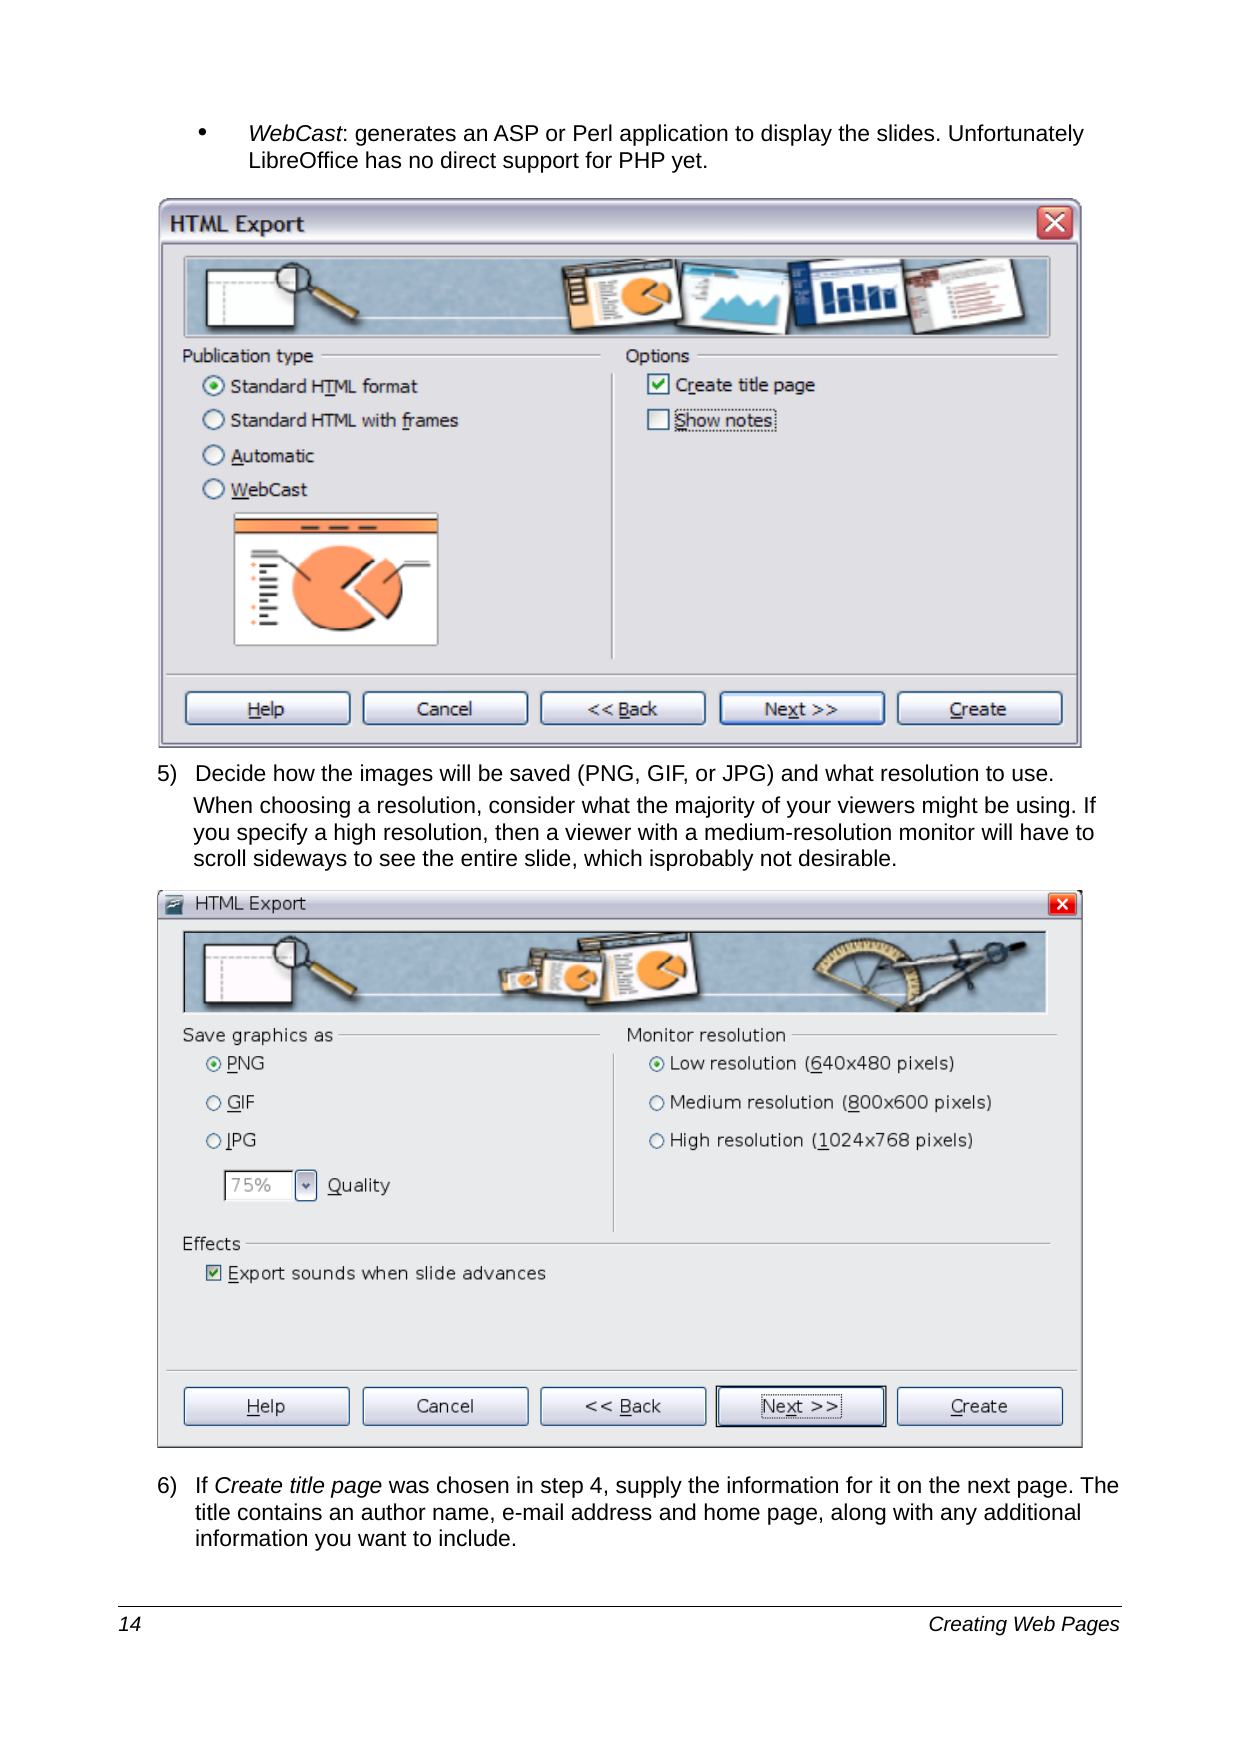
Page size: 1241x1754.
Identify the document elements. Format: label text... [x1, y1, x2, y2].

list If Create title page was chosen in step 4, supply the information for it on the next page. The title contains an author name, e-mail address and home page, along with any additional information you want to include. [177, 1472, 1122, 1551]
list When choosing a resolution, consider what the majority of your viewers might be using. If you specify a high resolution, then a viewer with a medium-resolution monitor will have to scroll sideways to see the entire slide, which isprobably not desirable. [193, 792, 1122, 871]
list WebCast: generates an ASP or Perl application to display the slides. Unfortunately LibreOffice has no direct support for PHP yet. [195, 118, 1122, 174]
picture [157, 890, 1083, 1448]
picture [158, 198, 1082, 748]
list Decide how the images will be saved (PNG, GIF, or JPG) and what resolution to use. [177, 760, 1122, 786]
